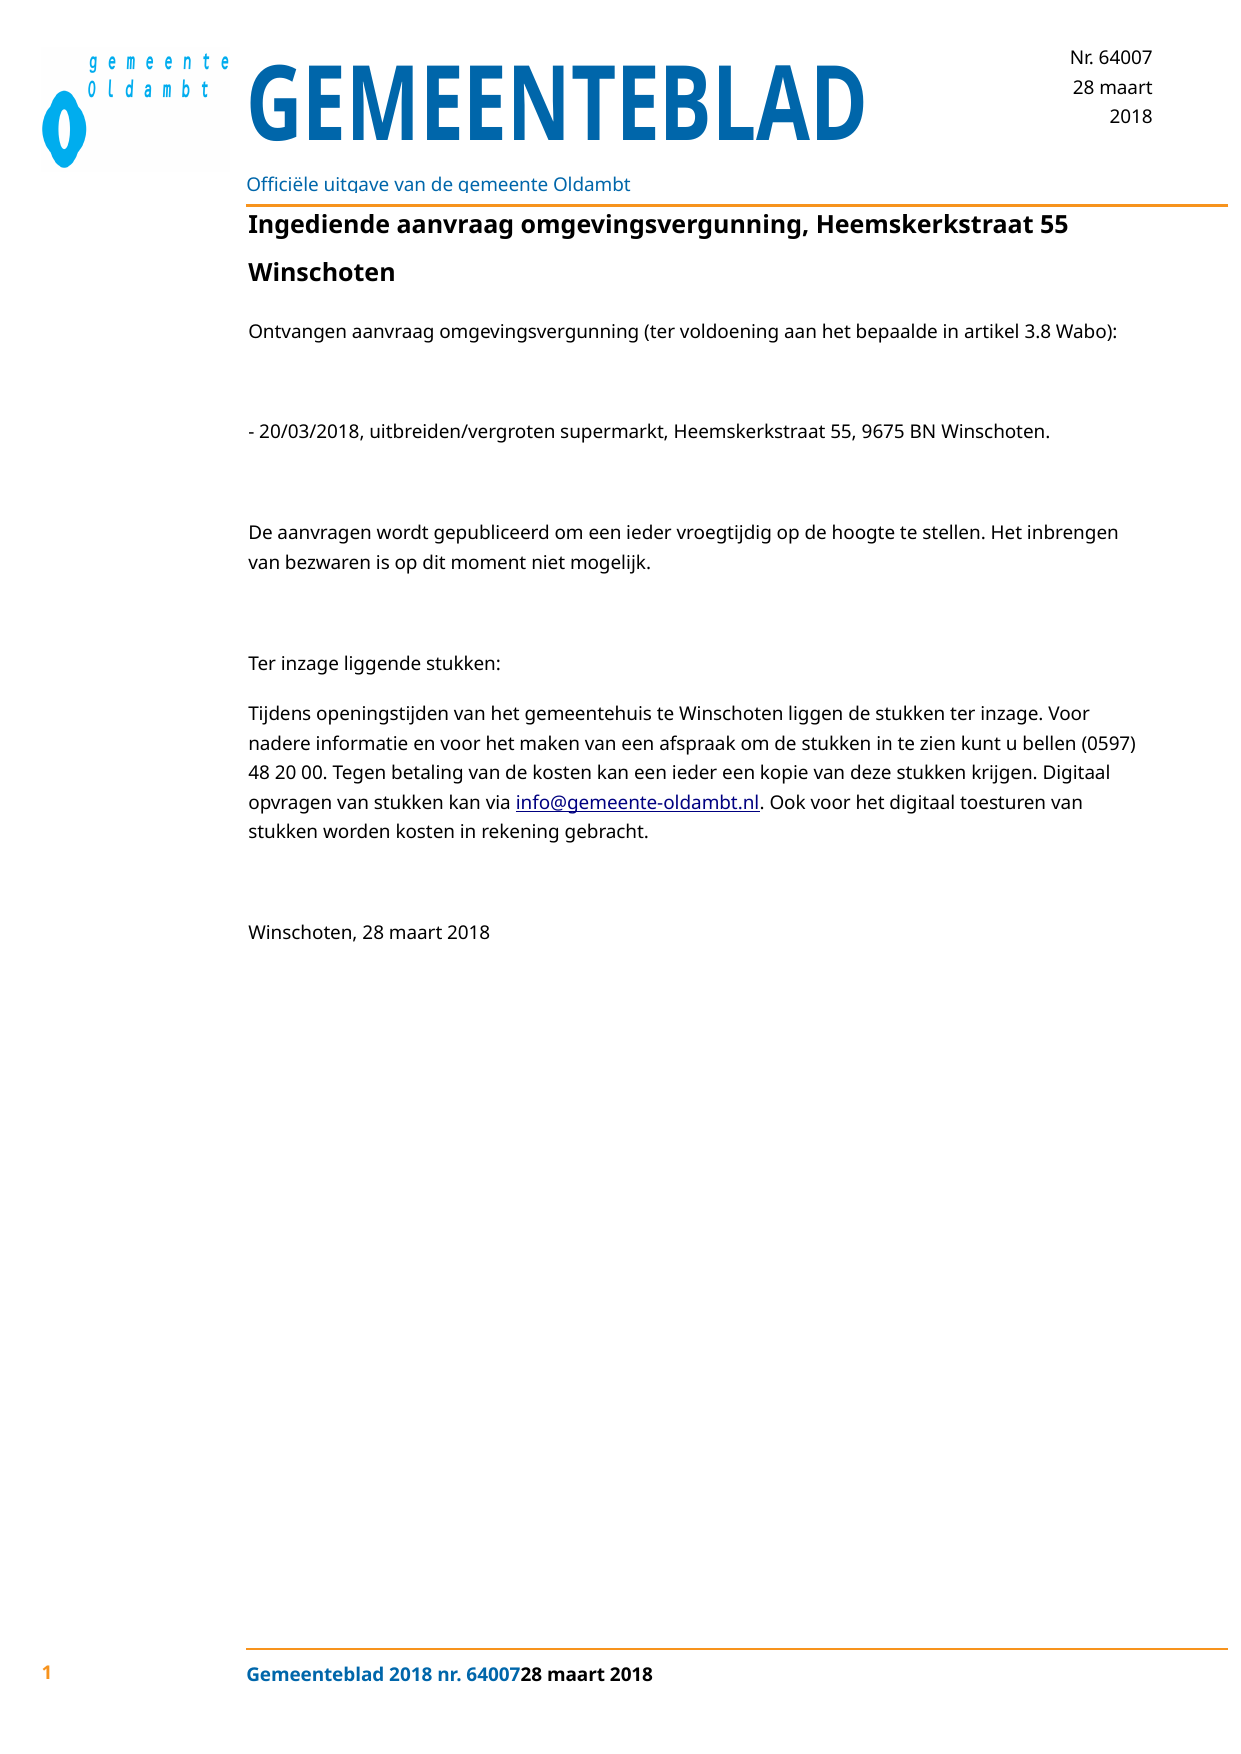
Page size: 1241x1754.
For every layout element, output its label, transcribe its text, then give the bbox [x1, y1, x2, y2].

text Ingediende aanvraag omgevingsvergunning, Heemskerkstraat 55 Winschoten [248, 207, 1152, 288]
text Ontvangen aanvraag omgevingsvergunning (ter voldoening aan het bepaalde in artikel 3.8 Wabo): [248, 318, 1152, 344]
text Tijdens openingstijden van het gemeentehuis te Winschoten liggen de stukken ter inzage. Voor nadere informatie en voor het maken van een afspraak om de stukken in te zien kunt u bellen (0597) 48 20 00. Tegen betaling van de kosten kan een ieder een kopie van deze stukken krijgen. Digitaal opvragen van stukken kan via info@gemeente-oldambt.nl. Ook voor het digitaal toesturen van stukken worden kosten in rekening gebracht. [248, 700, 1152, 844]
text Ter inzage liggende stukken: [248, 650, 1152, 676]
text De aanvragen wordt gepubliceerd om een ieder vroegtijdig op de hoogte te stellen. Het inbrengen van bezwaren is op dit moment niet mogelijk. [248, 519, 1152, 575]
picture [41, 47, 231, 172]
text - 20/03/2018, uitbreiden/vergroten supermarkt, Heemskerkstraat 55, 9675 BN Winschoten. [248, 419, 1152, 444]
text Winschoten, 28 maart 2018 [248, 919, 1152, 945]
